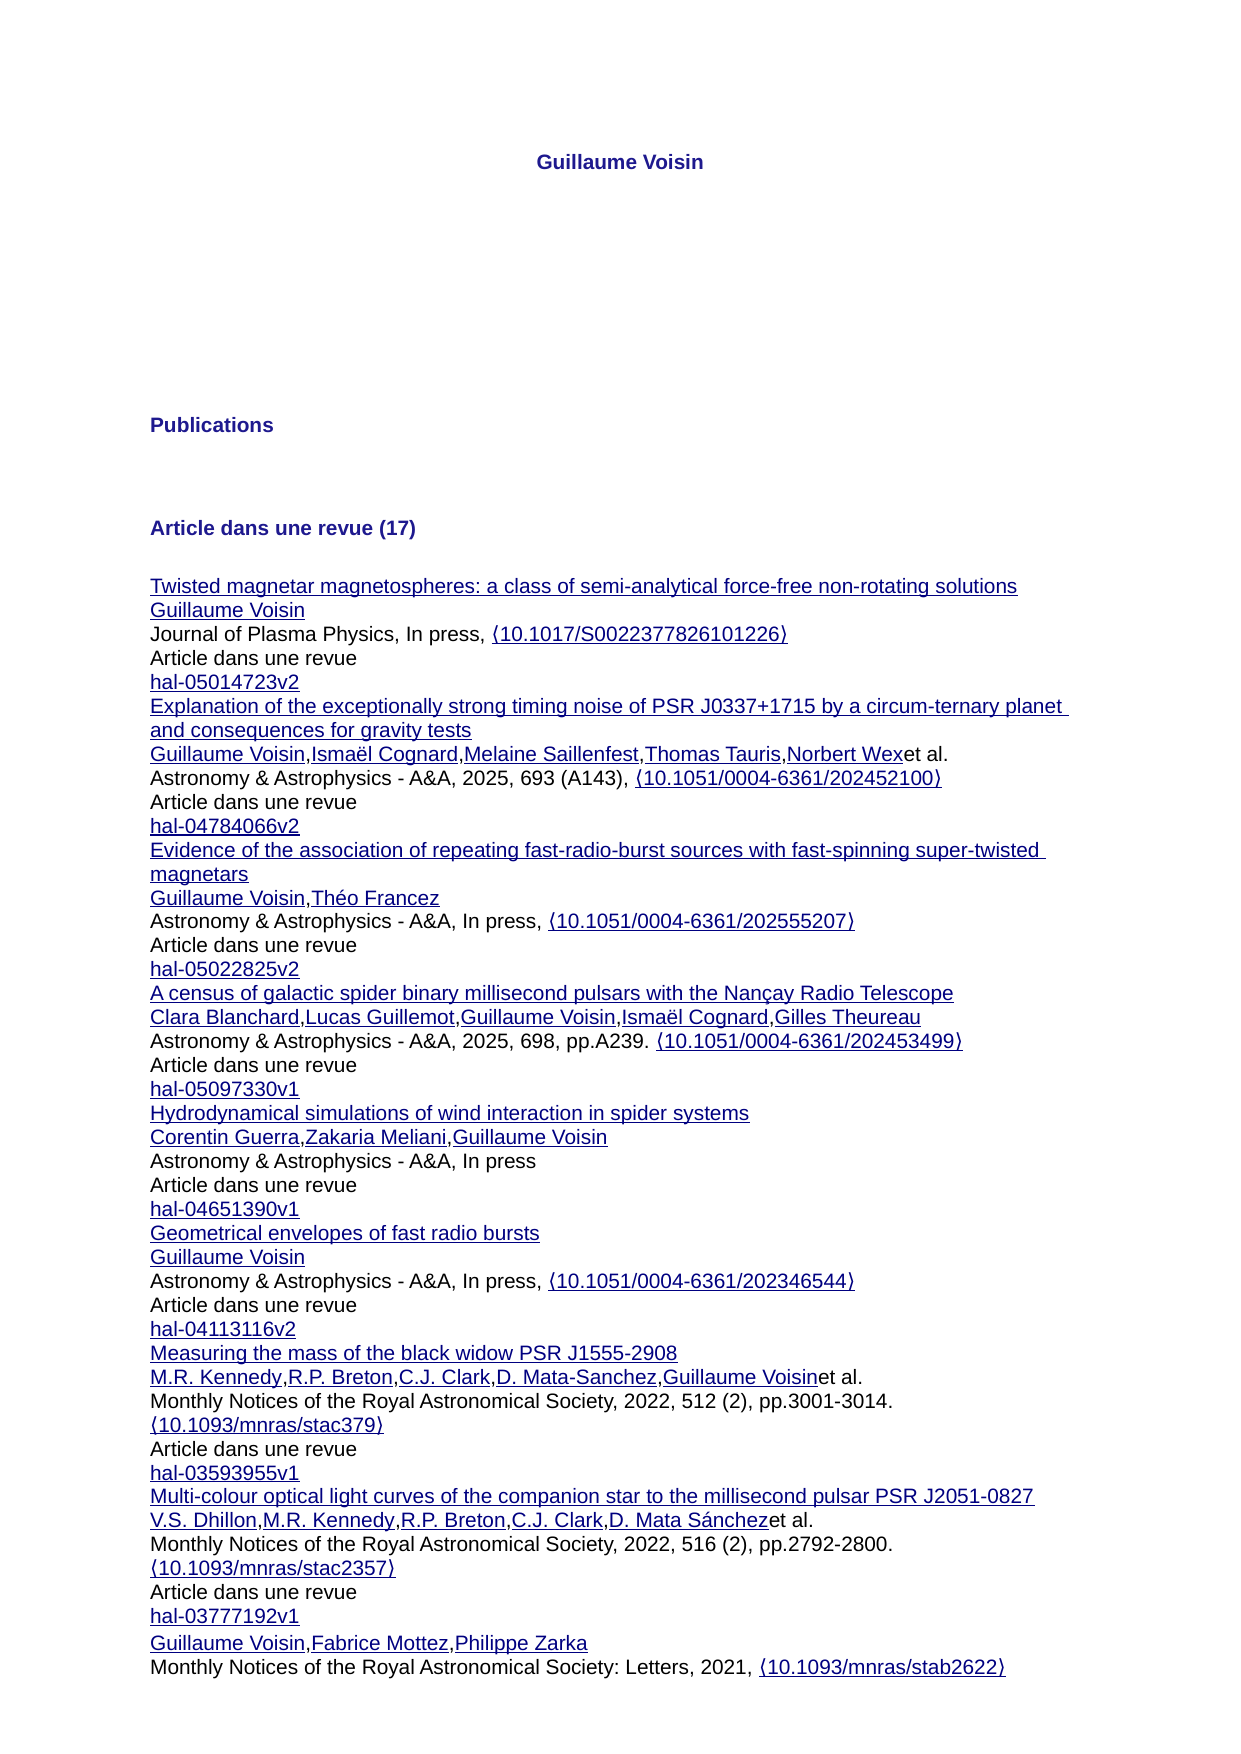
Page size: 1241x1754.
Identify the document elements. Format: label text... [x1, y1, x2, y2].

table_cell Hydrodynamical simulations of wind interaction in spider systems Corentin Guerra,Zakaria Meliani,Guillaume Voisin Astronomy & Astrophysics - A&A, In press Article dans une revue hal-04651390v1 [150, 1101, 1090, 1221]
table_cell Periodic activity from fast radio burst FRB180916 explained in the frameof the orbiting asteroid model Guillaume Voisin,Fabrice Mottez,Philippe Zarka Monthly Notices of the Royal Astronomical Society: Letters, 2021, ⟨10.1093/mnras/stab2622⟩ Article dans une revue hal-02862813v2 [150, 1628, 1090, 1679]
table_cell Geometrical envelopes of fast radio bursts Guillaume Voisin Astronomy & Astrophysics - A&A, In press, ⟨10.1051/0004-6361/202346544⟩ Article dans une revue hal-04113116v2 [150, 1221, 1090, 1341]
table_cell Explanation of the exceptionally strong timing noise of PSR J0337+1715 by a circum-ternary planet and consequences for gravity tests Guillaume Voisin,Ismaël Cognard,Melaine Saillenfest,Thomas Tauris,Norbert Wexet al. Astronomy & Astrophysics - A&A, 2025, 693 (A143), ⟨10.1051/0004-6361/202452100⟩ Article dans une revue hal-04784066v2 [150, 694, 1090, 837]
subtitle Article dans une revue (17) [150, 516, 1090, 539]
table_cell A census of galactic spider binary millisecond pulsars with the Nançay Radio Telescope Clara Blanchard,Lucas Guillemot,Guillaume Voisin,Ismaël Cognard,Gilles Theureau Astronomy & Astrophysics - A&A, 2025, 698, pp.A239. ⟨10.1051/0004-6361/202453499⟩ Article dans une revue hal-05097330v1 [150, 981, 1090, 1101]
subtitle Guillaume Voisin [150, 150, 1090, 174]
subtitle Publications [150, 412, 1090, 436]
table_cell Evidence of the association of repeating fast-radio-burst sources with fast-spinning super-twisted magnetars Guillaume Voisin,Théo Francez Astronomy & Astrophysics - A&A, In press, ⟨10.1051/0004-6361/202555207⟩ Article dans une revue hal-05022825v2 [150, 838, 1090, 981]
table_cell Multi-colour optical light curves of the companion star to the millisecond pulsar PSR J2051-0827 V.S. Dhillon,M.R. Kennedy,R.P. Breton,C.J. Clark,D. Mata Sánchezet al. Monthly Notices of the Royal Astronomical Society, 2022, 516 (2), pp.2792-2800. ⟨10.1093/mnras/stac2357⟩ Article dans une revue hal-03777192v1 [150, 1484, 1090, 1628]
table_header Twisted magnetar magnetospheres: a class of semi-analytical force-free non-rotating solutions Guillaume Voisin Journal of Plasma Physics, In press, ⟨10.1017/S0022377826101226⟩ Article dans une revue hal-05014723v2 [150, 574, 1090, 694]
table_cell Measuring the mass of the black widow PSR J1555-2908 M.R. Kennedy,R.P. Breton,C.J. Clark,D. Mata-Sanchez,Guillaume Voisinet al. Monthly Notices of the Royal Astronomical Society, 2022, 512 (2), pp.3001-3014. ⟨10.1093/mnras/stac379⟩ Article dans une revue hal-03593955v1 [150, 1341, 1090, 1484]
